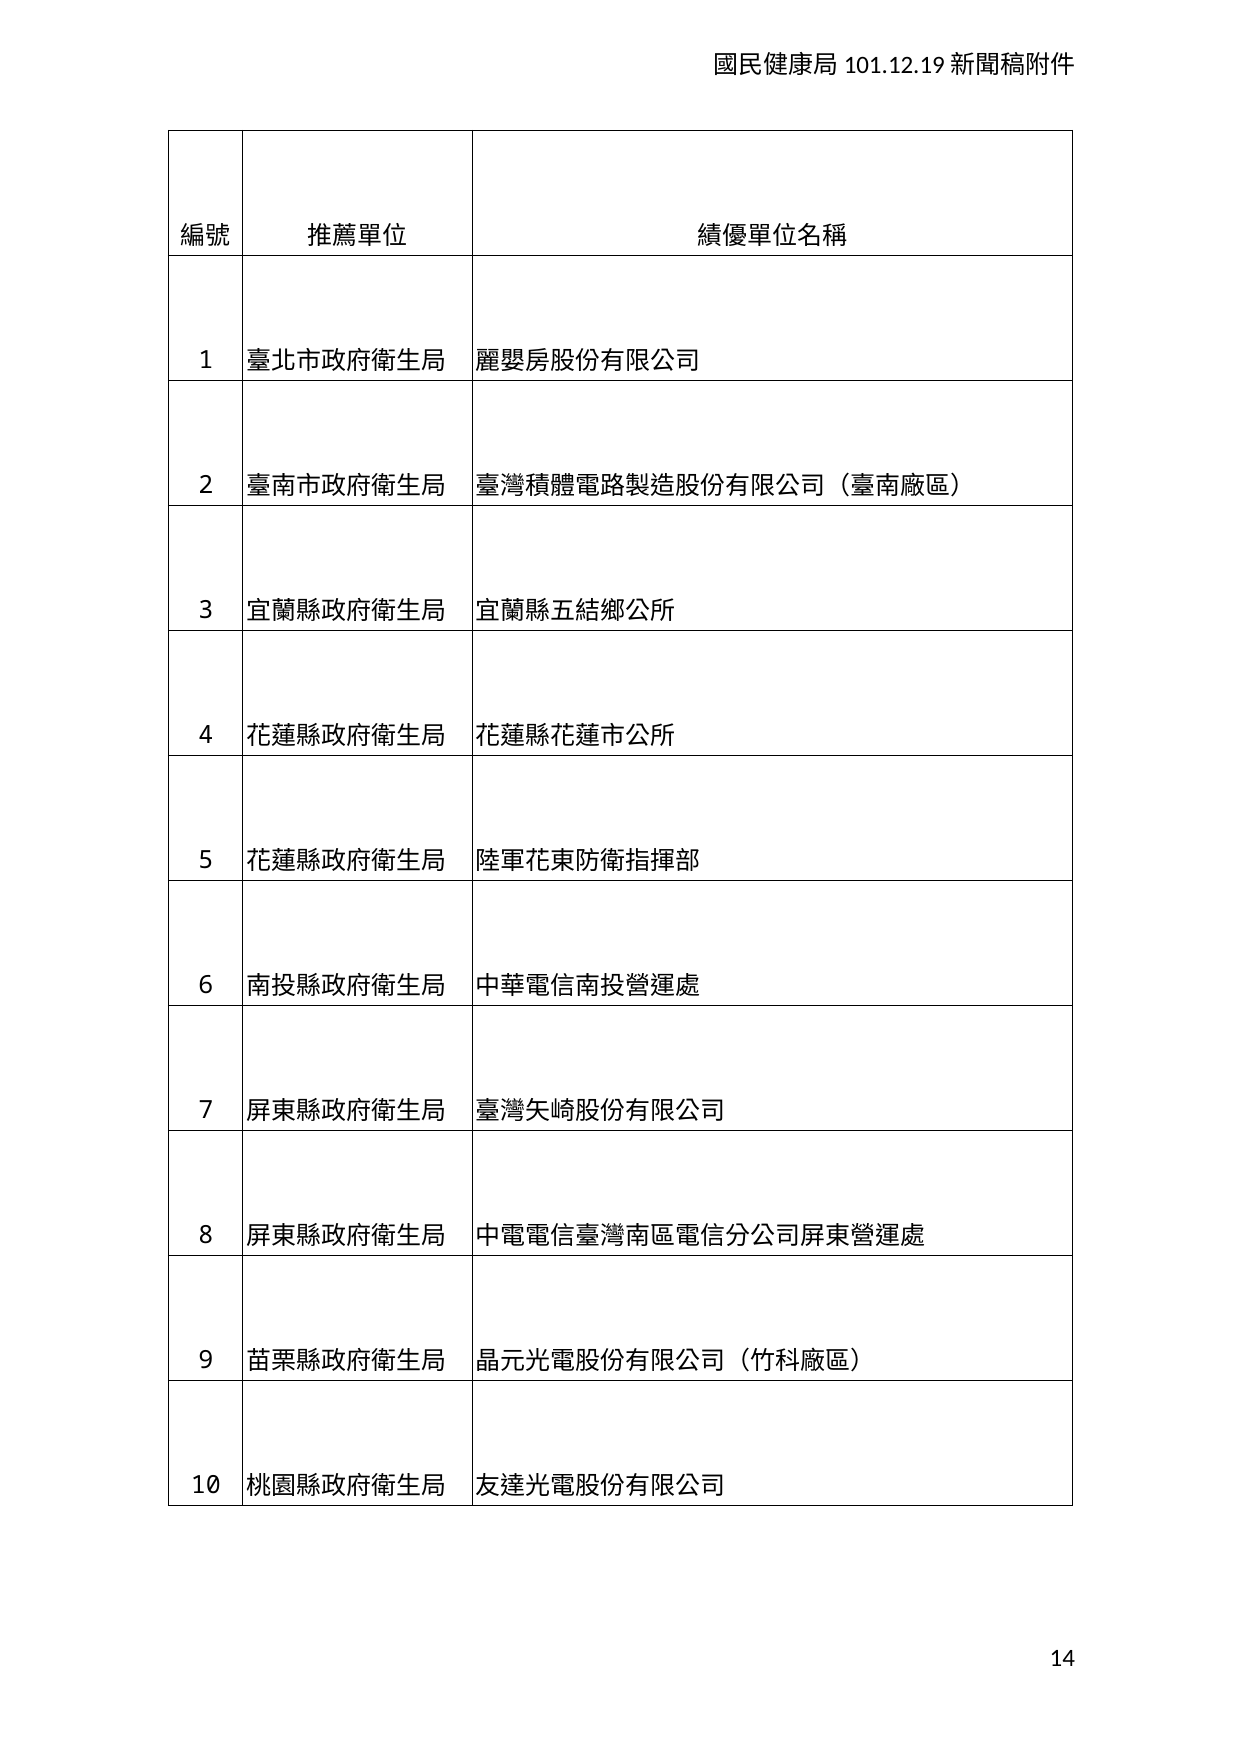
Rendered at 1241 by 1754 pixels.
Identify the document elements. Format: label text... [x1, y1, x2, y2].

table_cell 3 [169, 506, 242, 630]
table_header 績優單位名稱 [473, 131, 1072, 255]
table_cell 1 [169, 256, 242, 380]
table_cell 6 [169, 881, 242, 1005]
table_cell 9 [169, 1256, 242, 1380]
table_cell 麗嬰房股份有限公司 [473, 256, 1072, 380]
table_cell 桃園縣政府衛生局 [243, 1381, 472, 1505]
table_cell 2 [169, 381, 242, 505]
table_cell 宜蘭縣政府衛生局 [243, 506, 472, 630]
table_cell 8 [169, 1131, 242, 1255]
table_cell 南投縣政府衛生局 [243, 881, 472, 1005]
table_cell 花蓮縣政府衛生局 [243, 631, 472, 755]
table_cell 屏東縣政府衛生局 [243, 1006, 472, 1130]
table_cell 屏東縣政府衛生局 [243, 1131, 472, 1255]
table_cell 臺北市政府衛生局 [243, 256, 472, 380]
table_header 編號 [169, 131, 242, 255]
table_header 推薦單位 [243, 131, 472, 255]
table_cell 中華電信南投營運處 [473, 881, 1072, 1005]
table_cell 中電電信臺灣南區電信分公司屏東營運處 [473, 1131, 1072, 1255]
table_cell 晶元光電股份有限公司（竹科廠區） [473, 1256, 1072, 1380]
table_cell 臺灣矢崎股份有限公司 [473, 1006, 1072, 1130]
table_cell 苗栗縣政府衛生局 [243, 1256, 472, 1380]
table_cell 7 [169, 1006, 242, 1130]
table_cell 4 [169, 631, 242, 755]
table_cell 宜蘭縣五結鄉公所 [473, 506, 1072, 630]
table_cell 臺南市政府衛生局 [243, 381, 472, 505]
table_cell 5 [169, 756, 242, 880]
table_cell 花蓮縣政府衛生局 [243, 756, 472, 880]
table_cell 陸軍花東防衛指揮部 [473, 756, 1072, 880]
table_cell 臺灣積體電路製造股份有限公司（臺南廠區） [473, 381, 1072, 505]
table_cell 花蓮縣花蓮市公所 [473, 631, 1072, 755]
table_cell 友達光電股份有限公司 [473, 1381, 1072, 1505]
table_cell 10 [169, 1381, 242, 1505]
